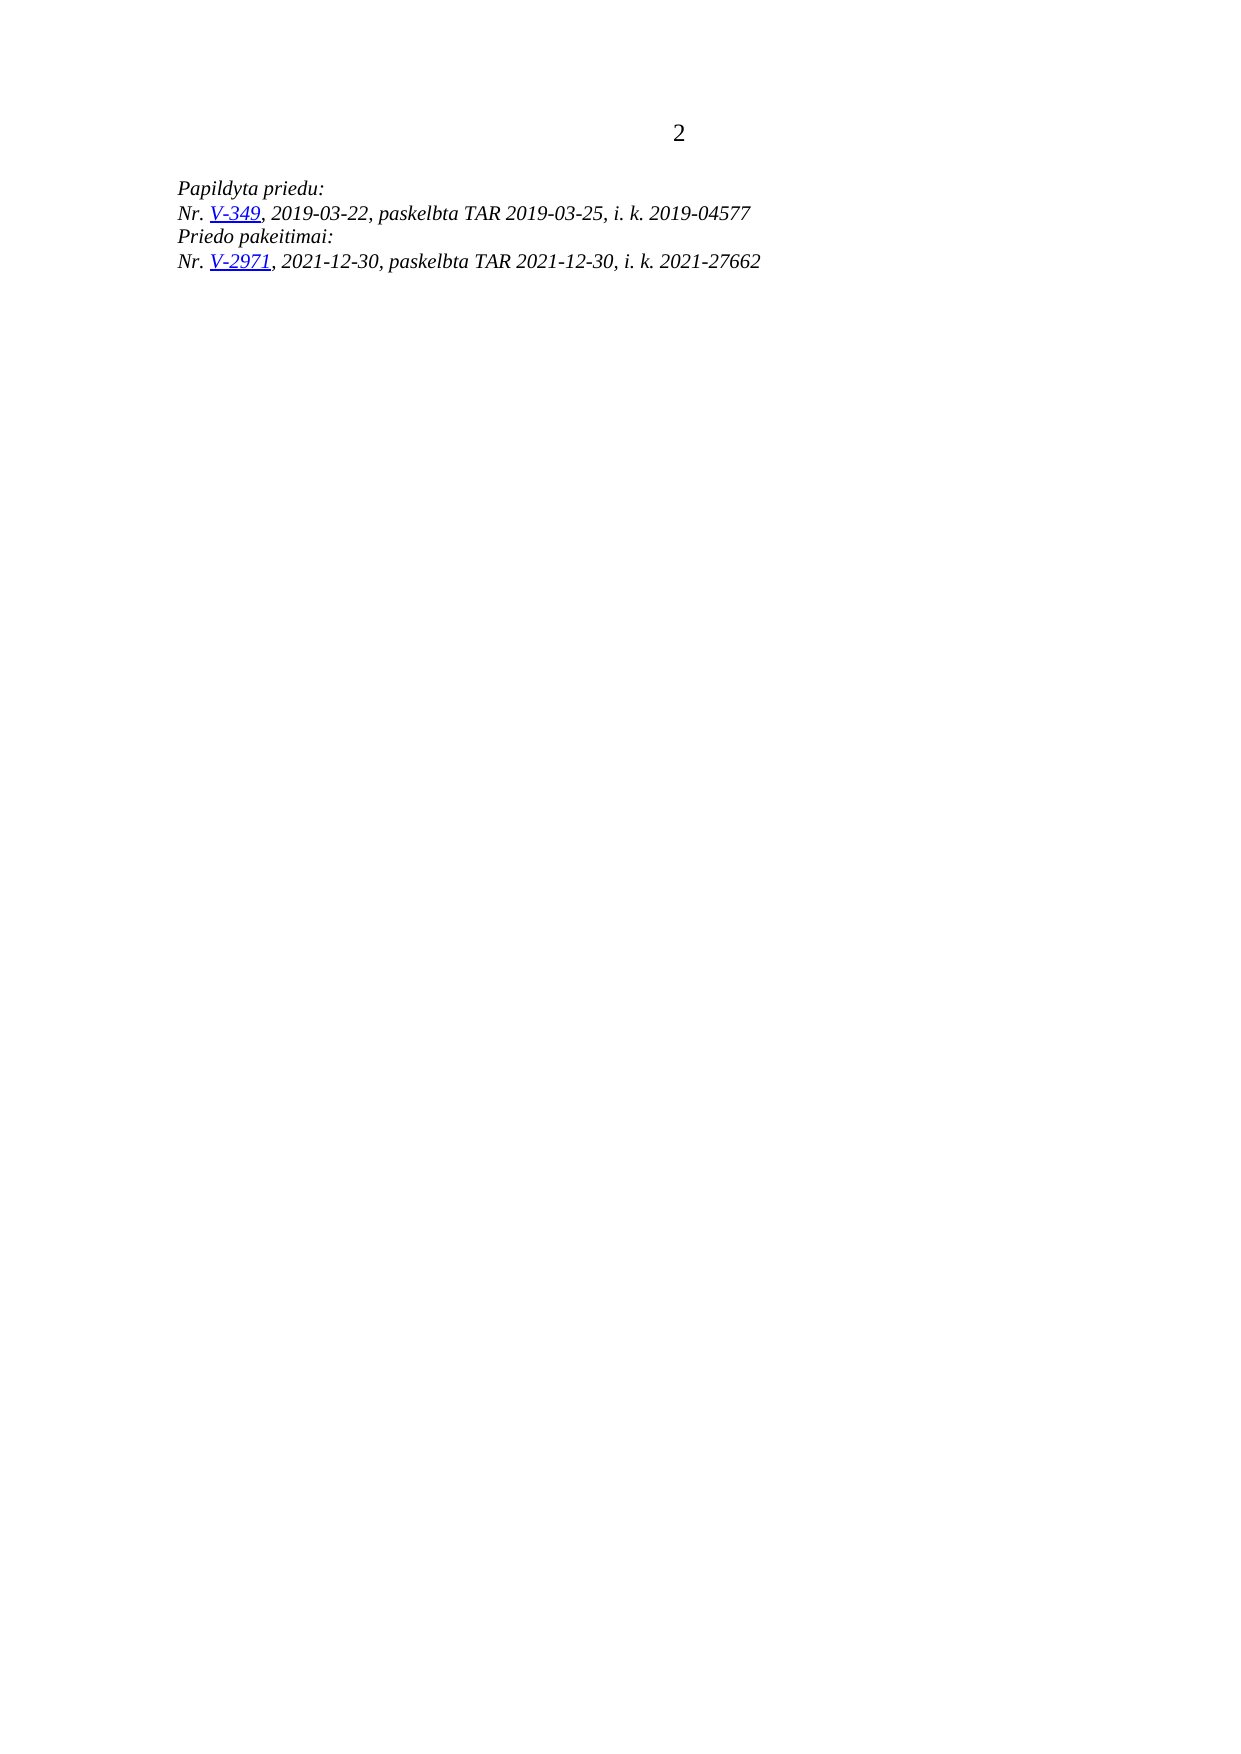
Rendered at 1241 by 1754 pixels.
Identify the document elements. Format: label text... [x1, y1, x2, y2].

text Nr. V-349, 2019-03-22, paskelbta TAR 2019-03-25, i. k. 2019-04577 [177, 200, 1181, 224]
text Papildyta priedu: [177, 176, 1181, 200]
text Priedo pakeitimai: [177, 224, 1181, 248]
text Nr. V-2971, 2021-12-30, paskelbta TAR 2021-12-30, i. k. 2021-27662 [177, 248, 1181, 273]
